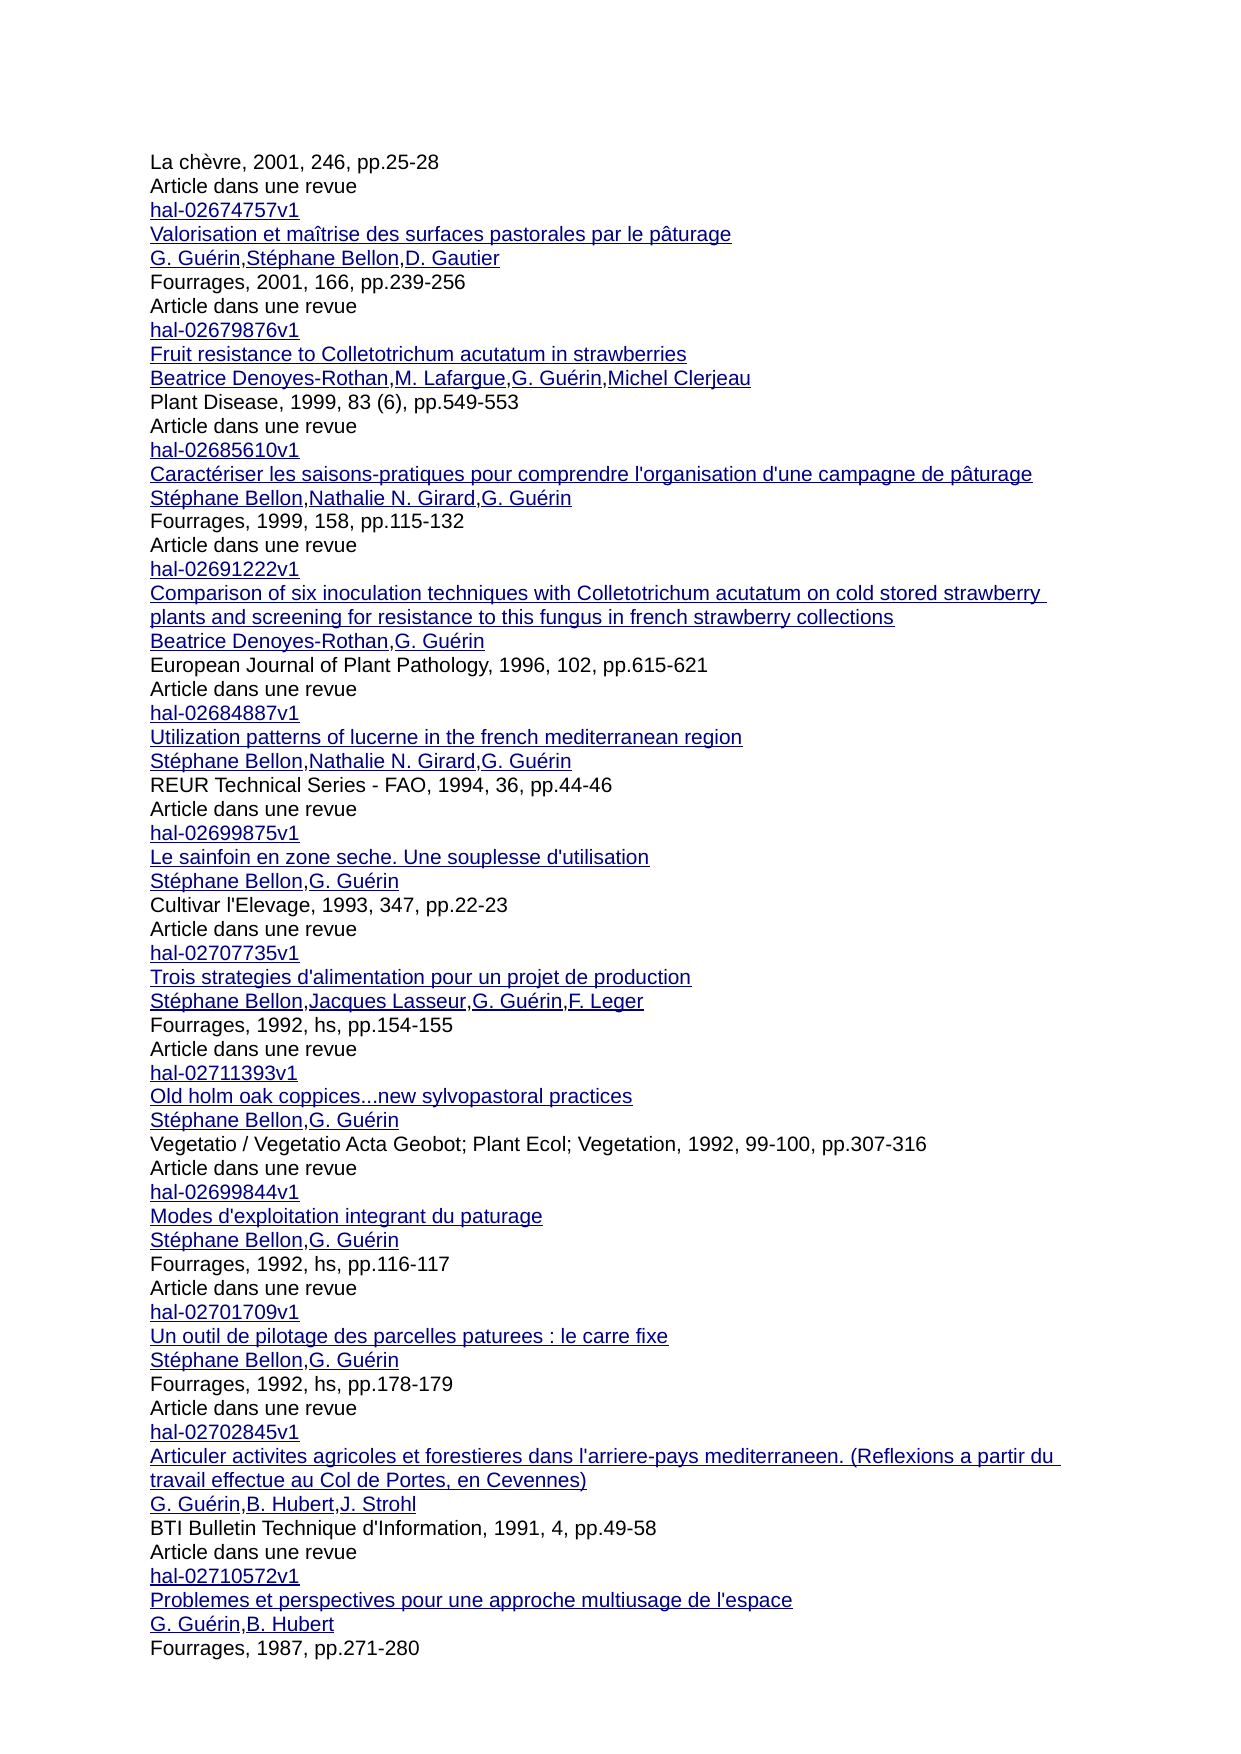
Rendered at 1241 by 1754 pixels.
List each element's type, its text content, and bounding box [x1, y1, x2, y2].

table_cell Utilization patterns of lucerne in the french mediterranean region Stéphane Bellon,Nathalie N. Girard,G. Guérin REUR Technical Series - FAO, 1994, 36, pp.44-46 Article dans une revue hal-02699875v1 [150, 725, 1090, 845]
table_cell Problemes et perspectives pour une approche multiusage de l'espace G. Guérin,B. Hubert Fourrages, 1987, pp.271-280 [150, 1588, 1090, 1659]
table_cell Modes d'exploitation integrant du paturage Stéphane Bellon,G. Guérin Fourrages, 1992, hs, pp.116-117 Article dans une revue hal-02701709v1 [150, 1204, 1090, 1324]
table_cell Fruit resistance to Colletotrichum acutatum in strawberries Beatrice Denoyes-Rothan,M. Lafargue,G. Guérin,Michel Clerjeau Plant Disease, 1999, 83 (6), pp.549-553 Article dans une revue hal-02685610v1 [150, 342, 1090, 461]
table_cell Le sainfoin en zone seche. Une souplesse d'utilisation Stéphane Bellon,G. Guérin Cultivar l'Elevage, 1993, 347, pp.22-23 Article dans une revue hal-02707735v1 [150, 845, 1090, 964]
table_cell Comparison of six inoculation techniques with Colletotrichum acutatum on cold stored strawberry plants and screening for resistance to this fungus in french strawberry collections Beatrice Denoyes-Rothan,G. Guérin European Journal of Plant Pathology, 1996, 102, pp.615-621 Article dans une revue hal-02684887v1 [150, 581, 1090, 725]
table_cell La chèvre, 2001, 246, pp.25-28 Article dans une revue hal-02674757v1 [150, 150, 1090, 222]
table_cell Un outil de pilotage des parcelles paturees : le carre fixe Stéphane Bellon,G. Guérin Fourrages, 1992, hs, pp.178-179 Article dans une revue hal-02702845v1 [150, 1324, 1090, 1444]
table_cell Articuler activites agricoles et forestieres dans l'arriere-pays mediterraneen. (Reflexions a partir du travail effectue au Col de Portes, en Cevennes) G. Guérin,B. Hubert,J. Strohl BTI Bulletin Technique d'Information, 1991, 4, pp.49-58 Article dans une revue hal-02710572v1 [150, 1444, 1090, 1587]
table_cell Caractériser les saisons-pratiques pour comprendre l'organisation d'une campagne de pâturage Stéphane Bellon,Nathalie N. Girard,G. Guérin Fourrages, 1999, 158, pp.115-132 Article dans une revue hal-02691222v1 [150, 461, 1090, 581]
table_cell Trois strategies d'alimentation pour un projet de production Stéphane Bellon,Jacques Lasseur,G. Guérin,F. Leger Fourrages, 1992, hs, pp.154-155 Article dans une revue hal-02711393v1 [150, 965, 1090, 1084]
table_cell Valorisation et maîtrise des surfaces pastorales par le pâturage G. Guérin,Stéphane Bellon,D. Gautier Fourrages, 2001, 166, pp.239-256 Article dans une revue hal-02679876v1 [150, 222, 1090, 342]
table_cell Old holm oak coppices...new sylvopastoral practices Stéphane Bellon,G. Guérin Vegetatio / Vegetatio Acta Geobot; Plant Ecol; Vegetation, 1992, 99-100, pp.307-316 Article dans une revue hal-02699844v1 [150, 1084, 1090, 1204]
